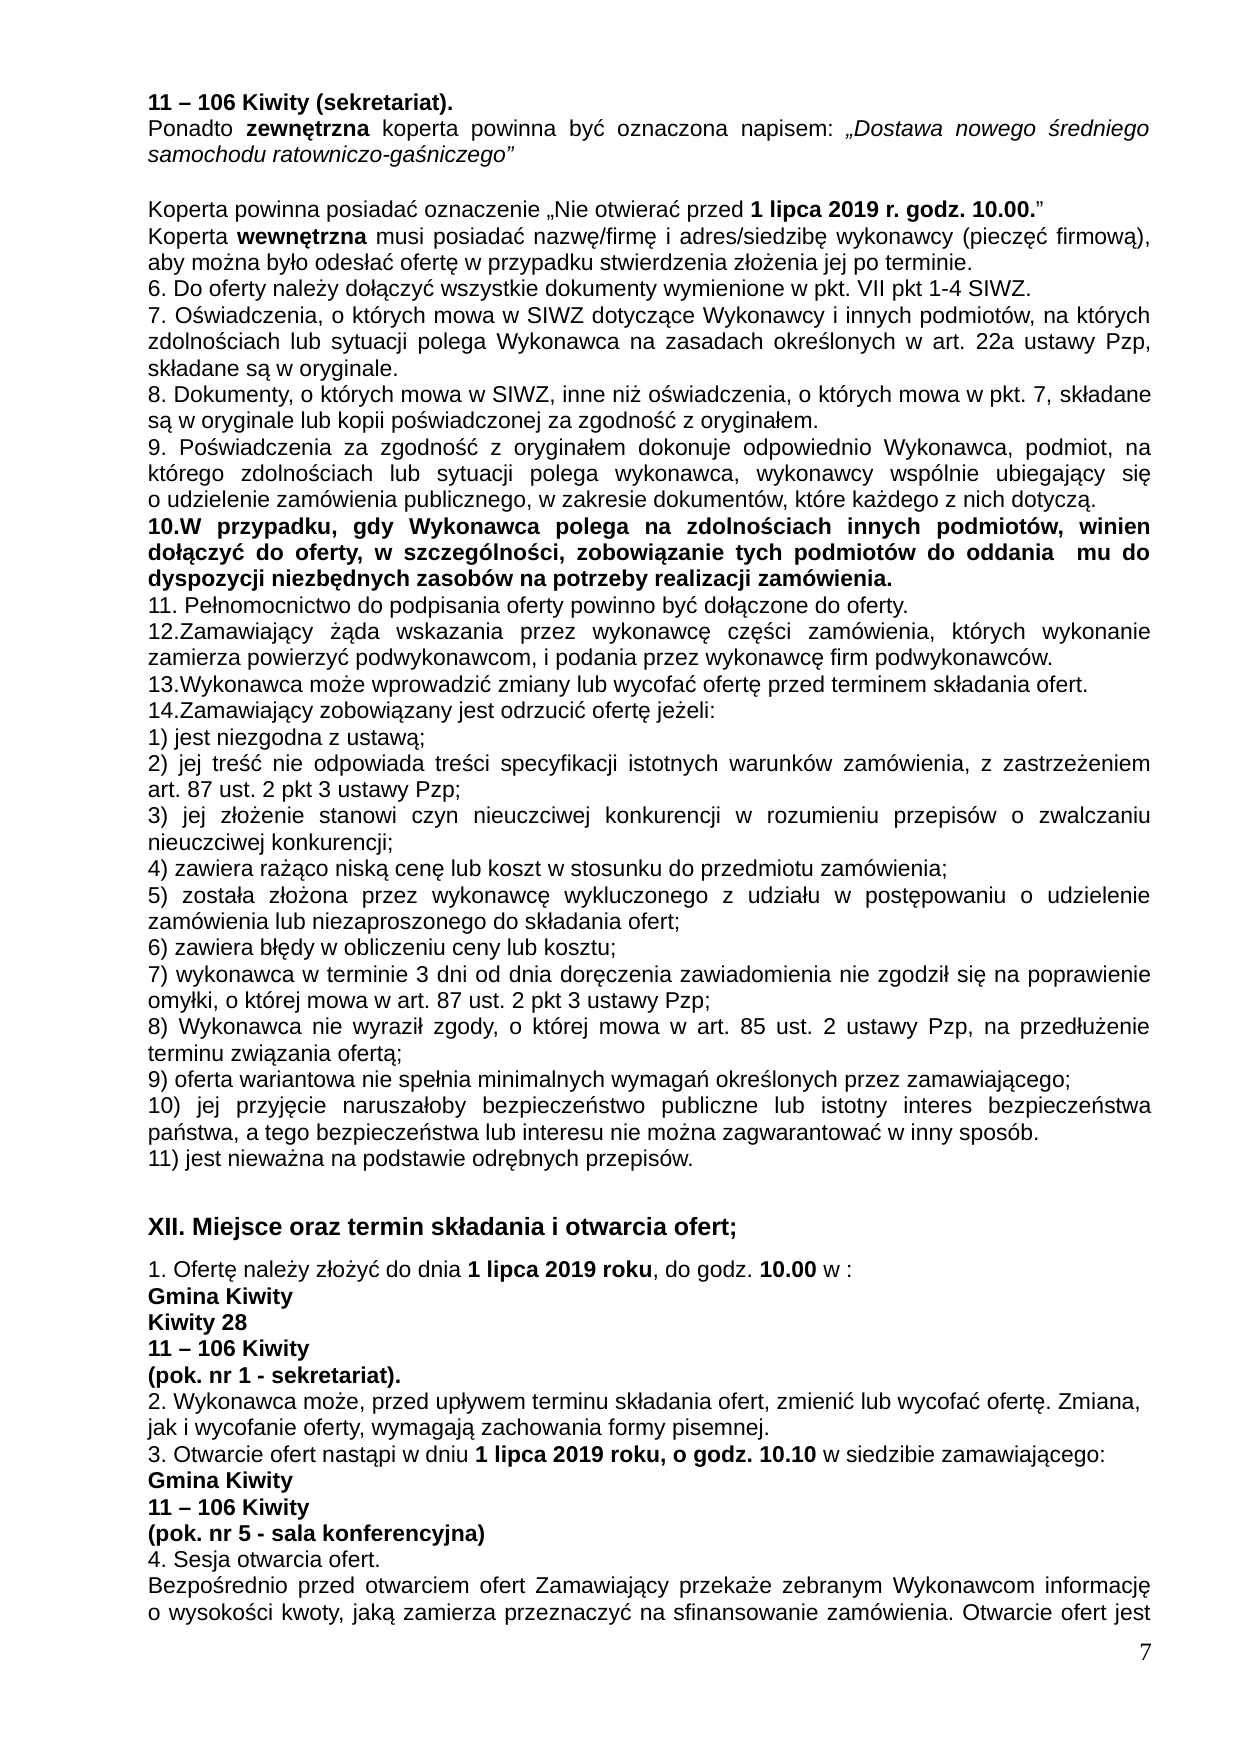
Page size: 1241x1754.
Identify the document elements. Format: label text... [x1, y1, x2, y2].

text Kiwity 28 [148, 1309, 1152, 1335]
text 9) oferta wariantowa nie spełnia minimalnych wymagań określonych przez zamawiającego; [148, 1066, 1152, 1092]
text 7) wykonawca w terminie 3 dni od dnia doręczenia zawiadomienia nie zgodził się na poprawienie omyłki, o której mowa w art. 87 ust. 2 pkt 3 ustawy Pzp; [148, 961, 1152, 1013]
text 4. Sesja otwarcia ofert. [148, 1546, 1152, 1572]
text 11 – 106 Kiwity [148, 1493, 1152, 1520]
text Bezpośrednio przed otwarciem ofert Zamawiający przekaże zebranym Wykonawcom informację o wysokości kwoty, jaką zamierza przeznaczyć na sfinansowanie zamówienia. Otwarcie ofert jest [148, 1572, 1152, 1625]
text Koperta powinna posiadać oznaczenie „Nie otwierać przed 1 lipca 2019 r. godz. 10.00.” [148, 196, 1152, 223]
text 2. Wykonawca może, przed upływem terminu składania ofert, zmienić lub wycofać ofertę. Zmiana, [148, 1388, 1152, 1414]
text 11 – 106 Kiwity [148, 1335, 1152, 1362]
text 8. Dokumenty, o których mowa w SIWZ, inne niż oświadczenia, o których mowa w pkt. 7, składane są w oryginale lub kopii poświadczonej za zgodność z oryginałem. [148, 381, 1152, 433]
text 2) jej treść nie odpowiada treści specyfikacji istotnych warunków zamówienia, z zastrzeżeniem art. 87 ust. 2 pkt 3 ustawy Pzp; [148, 750, 1152, 802]
text (pok. nr 1 - sekretariat). [148, 1362, 1152, 1388]
text jak i wycofanie oferty, wymagają zachowania formy pisemnej. [148, 1414, 1152, 1441]
text Ponadto zewnętrzna koperta powinna być oznaczona napisem: „Dostawa nowego średniego samochodu ratowniczo-gaśniczego” [148, 115, 1152, 168]
text 1) jest niezgodna z ustawą; [148, 723, 1152, 750]
text 14.Zamawiający zobowiązany jest odrzucić ofertę jeżeli: [148, 697, 1152, 723]
text Gmina Kiwity [148, 1467, 1152, 1493]
text 7. Oświadczenia, o których mowa w SIWZ dotyczące Wykonawcy i innych podmiotów, na których zdolnościach lub sytuacji polega Wykonawca na zasadach określonych w art. 22a ustawy Pzp, składane są w oryginale. [148, 302, 1152, 381]
text 3) jej złożenie stanowi czyn nieuczciwej konkurencji w rozumieniu przepisów o zwalczaniu nieuczciwej konkurencji; [148, 802, 1152, 855]
text 10.W przypadku, gdy Wykonawca polega na zdolnościach innych podmiotów, winien dołączyć do oferty, w szczególności, zobowiązanie tych podmiotów do oddania mu do dyspozycji niezbędnych zasobów na potrzeby realizacji zamówienia. [148, 513, 1152, 592]
text 1. Ofertę należy złożyć do dnia 1 lipca 2019 roku, do godz. 10.00 w : [148, 1256, 1152, 1283]
text 13.Wykonawca może wprowadzić zmiany lub wycofać ofertę przed terminem składania ofert. [148, 671, 1152, 697]
text 5) została złożona przez wykonawcę wykluczonego z udziału w postępowaniu o udzielenie zamówienia lub niezaproszonego do składania ofert; [148, 882, 1152, 934]
text 10) jej przyjęcie naruszałoby bezpieczeństwo publiczne lub istotny interes bezpieczeństwa państwa, a tego bezpieczeństwa lub interesu nie można zagwarantować w inny sposób. [148, 1092, 1152, 1145]
text 3. Otwarcie ofert nastąpi w dniu 1 lipca 2019 roku, o godz. 10.10 w siedzibie zamawiającego: [148, 1441, 1152, 1467]
text 9. Poświadczenia za zgodność z oryginałem dokonuje odpowiednio Wykonawca, podmiot, na którego zdolnościach lub sytuacji polega wykonawca, wykonawcy wspólnie ubiegający się o udzielenie zamówienia publicznego, w zakresie dokumentów, które każdego z nich dotyczą. [148, 433, 1152, 513]
text 8) Wykonawca nie wyraził zgody, o której mowa w art. 85 ust. 2 ustawy Pzp, na przedłużenie terminu związania ofertą; [148, 1013, 1152, 1066]
text 4) zawiera rażąco niską cenę lub koszt w stosunku do przedmiotu zamówienia; [148, 855, 1152, 882]
text Koperta wewnętrzna musi posiadać nazwę/firmę i adres/siedzibę wykonawcy (pieczęć firmową), aby można było odesłać ofertę w przypadku stwierdzenia złożenia jej po terminie. [148, 223, 1152, 275]
text 6. Do oferty należy dołączyć wszystkie dokumenty wymienione w pkt. VII pkt 1-4 SIWZ. [148, 275, 1152, 302]
text 12.Zamawiający żąda wskazania przez wykonawcę części zamówienia, których wykonanie zamierza powierzyć podwykonawcom, i podania przez wykonawcę firm podwykonawców. [148, 618, 1152, 671]
text 11. Pełnomocnictwo do podpisania oferty powinno być dołączone do oferty. [148, 592, 1152, 618]
text 11 – 106 Kiwity (sekretariat). [148, 88, 1152, 115]
text 11) jest nieważna na podstawie odrębnych przepisów. [148, 1145, 1152, 1171]
text (pok. nr 5 - sala konferencyjna) [148, 1520, 1152, 1546]
text XII. Miejsce oraz termin składania i otwarcia ofert; [148, 1212, 1152, 1241]
text Gmina Kiwity [148, 1283, 1152, 1309]
text 6) zawiera błędy w obliczeniu ceny lub kosztu; [148, 934, 1152, 961]
